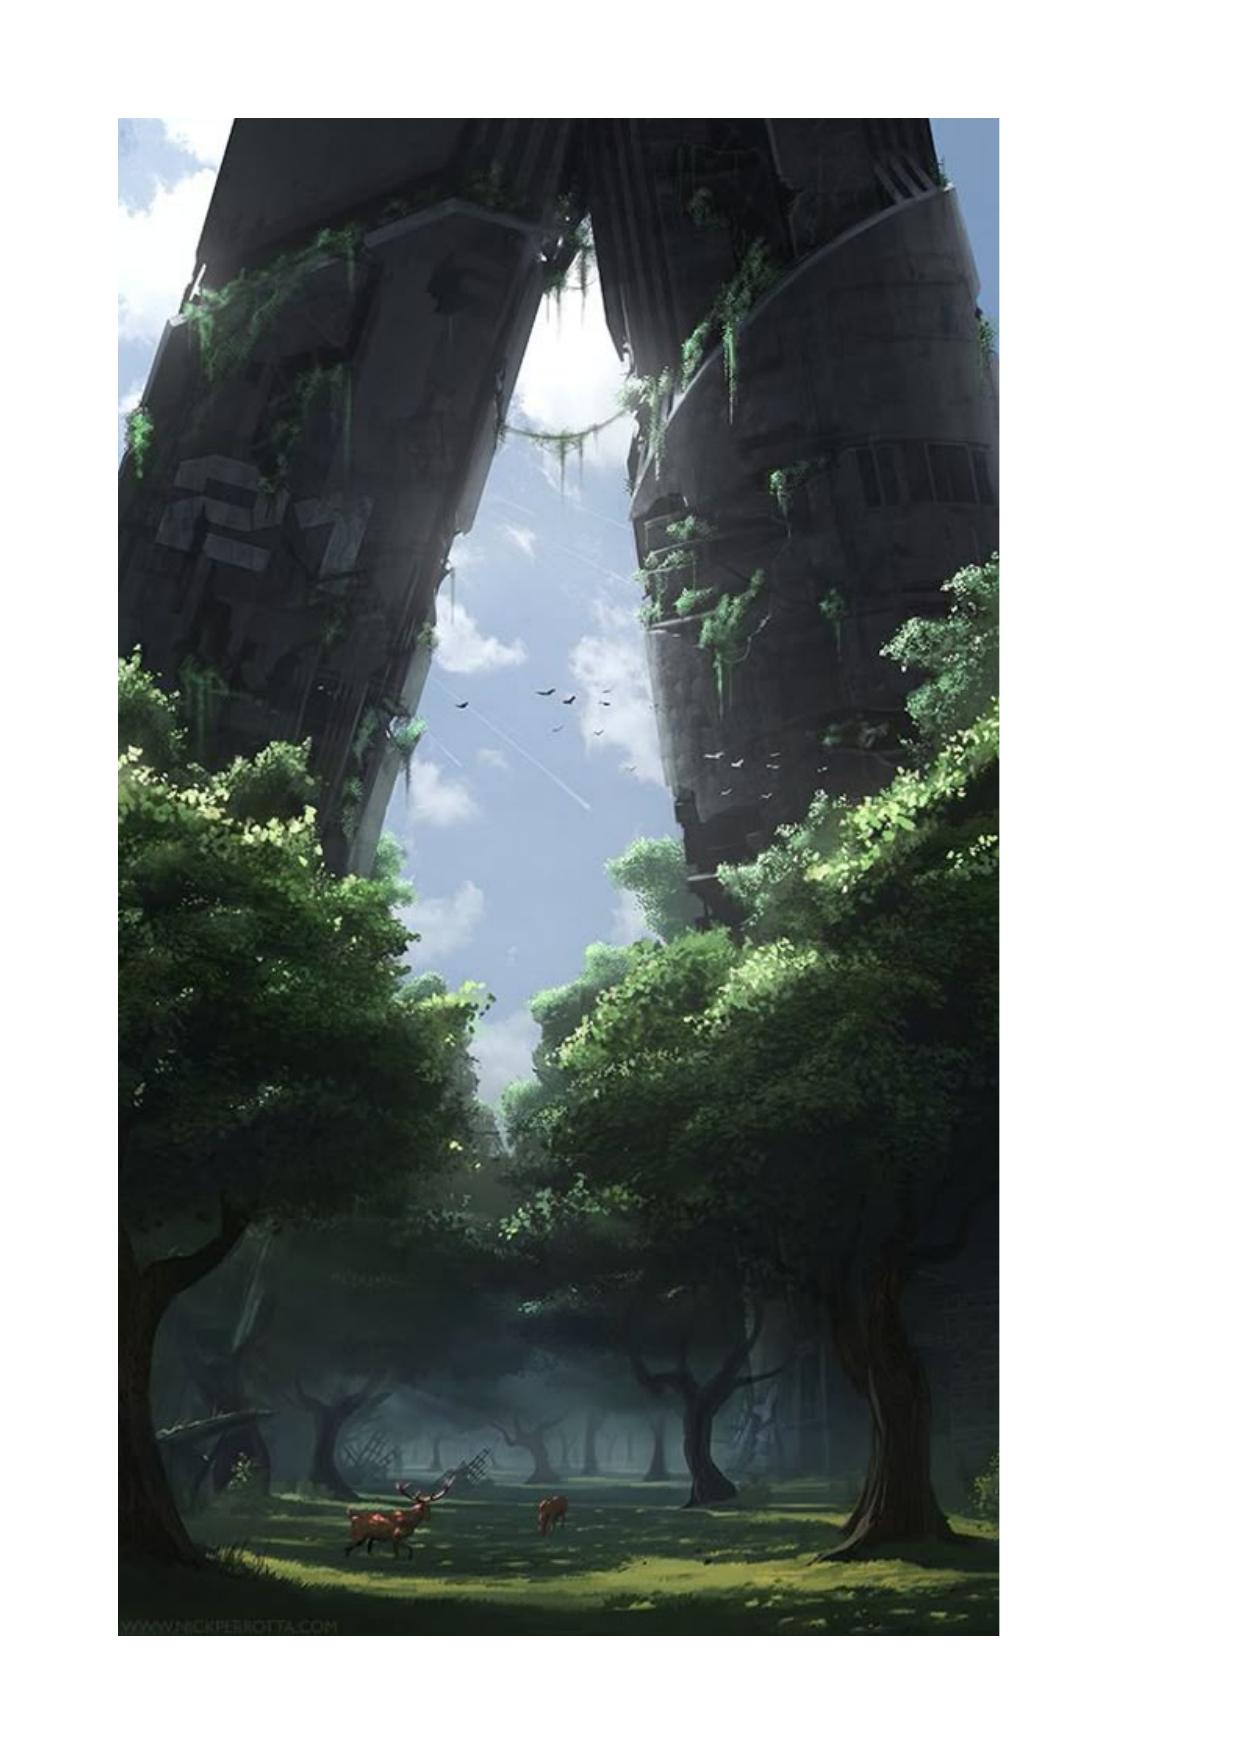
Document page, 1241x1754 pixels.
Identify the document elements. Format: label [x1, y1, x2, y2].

picture [118, 118, 1000, 1636]
